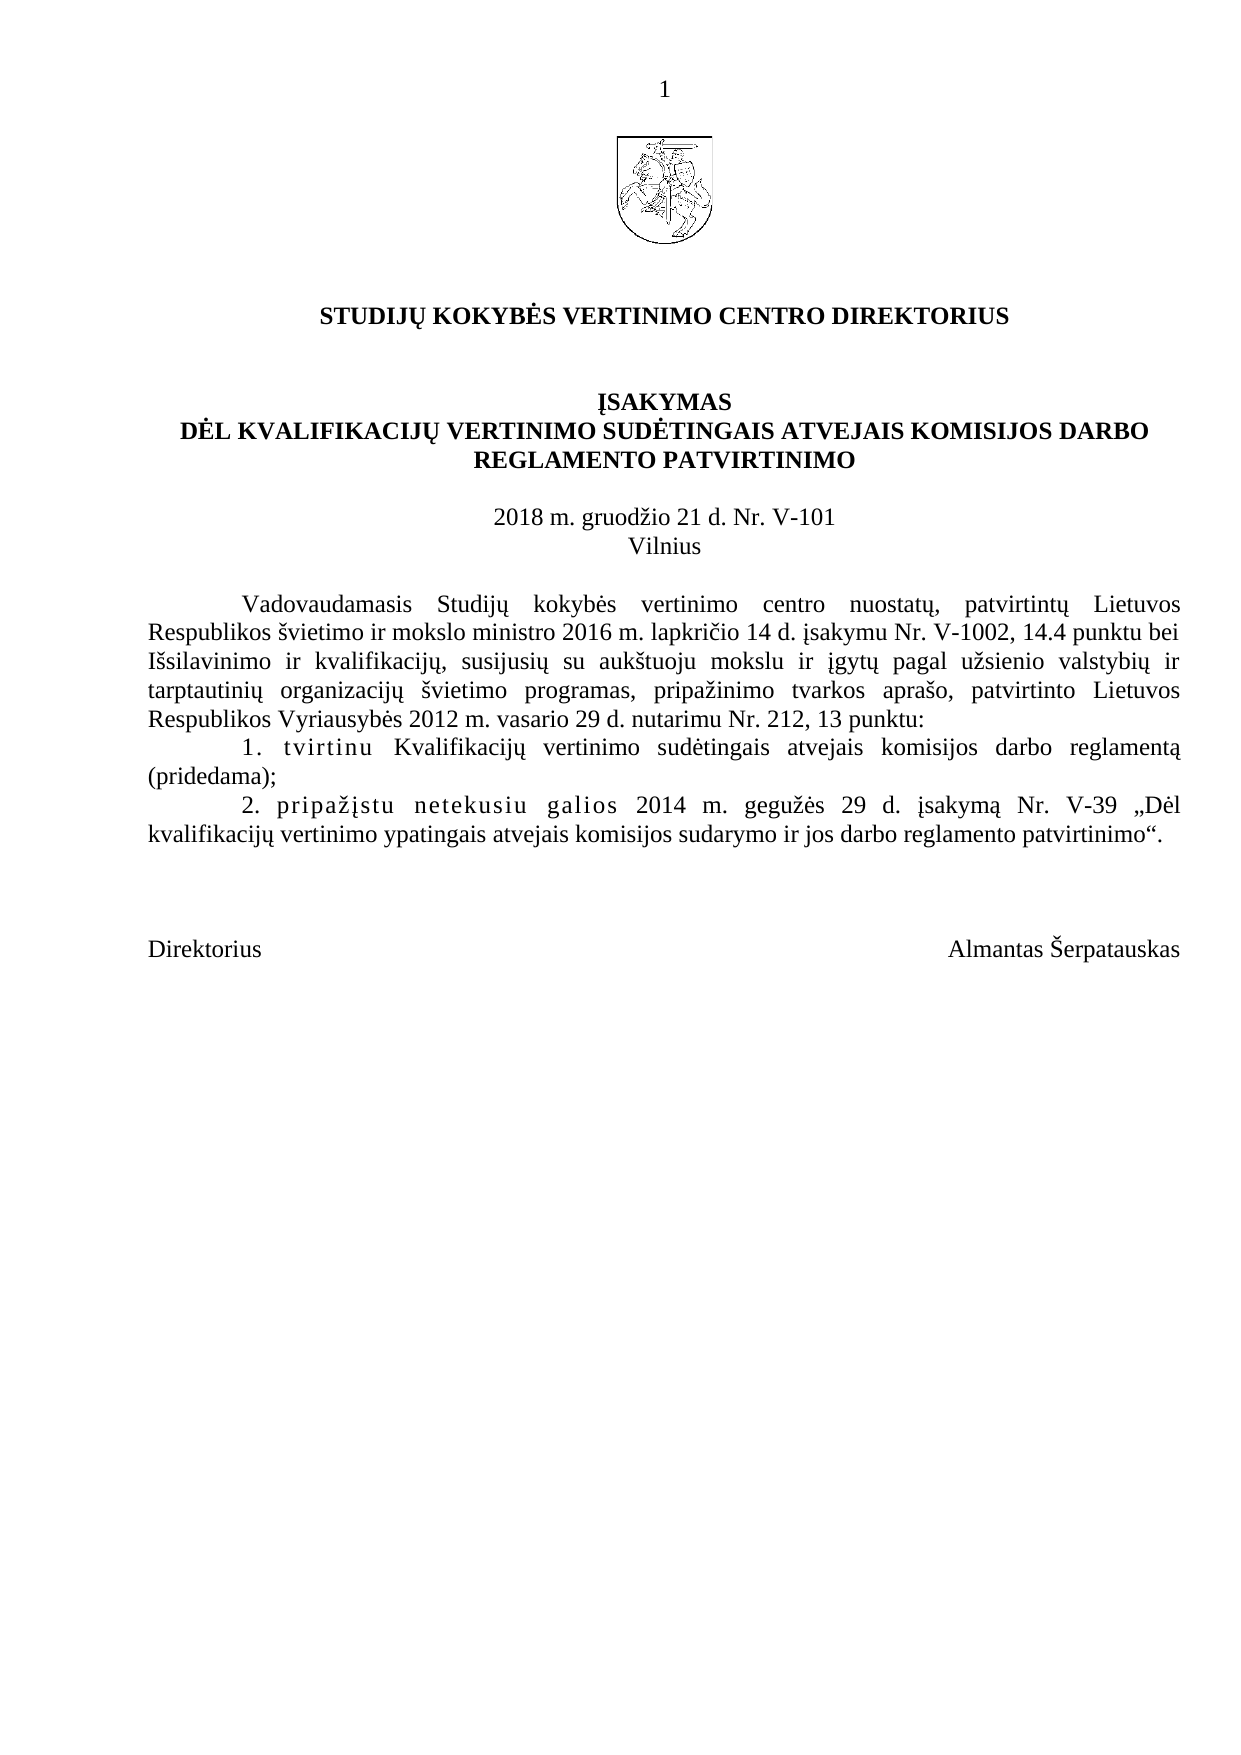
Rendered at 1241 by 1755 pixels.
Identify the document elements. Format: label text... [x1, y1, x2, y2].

text 2. pripažįstu netekusiu galios 2014 m. gegužės 29 d. įsakymą Nr. V-39 „Dėl kvalifikacijų vertinimo ypatingais atvejais komisijos sudarymo ir jos darbo reglamento patvirtinimo“. [148, 790, 1181, 847]
text DĖL Kvalifikacijų vertinimo SUDĖTINGAIS atvejais komisijos DARBO reglamento patvirtinimo [148, 416, 1181, 474]
text 1. tvirtinu Kvalifikacijų vertinimo sudėtingais atvejais komisijos darbo reglamentą (pridedama); [148, 732, 1181, 790]
text Vadovaudamasis Studijų kokybės vertinimo centro nuostatų, patvirtintų Lietuvos Respublikos švietimo ir mokslo ministro 2016 m. lapkričio 14 d. įsakymu Nr. V-1002, 14.4 punktu bei Išsilavinimo ir kvalifikacijų, susijusių su aukštuoju mokslu ir įgytų pagal užsienio valstybių ir tarptautinių organizacijų švietimo programas, pripažinimo tvarkos aprašo, patvirtinto Lietuvos Respublikos Vyriausybės 2012 m. vasario 29 d. nutarimu Nr. 212, 13 punktu: [148, 589, 1181, 732]
text 2018 m. gruodžio 21 d. Nr. V-101 [148, 502, 1181, 531]
text Vilnius [148, 531, 1181, 560]
text STUDIJŲ KOKYBĖS VERTINIMO CENTRO DIREKTORIUS [148, 301, 1181, 330]
text Direktorius Almantas Šerpatauskas [148, 934, 1181, 962]
text ĮSAKYMAS [148, 387, 1181, 416]
